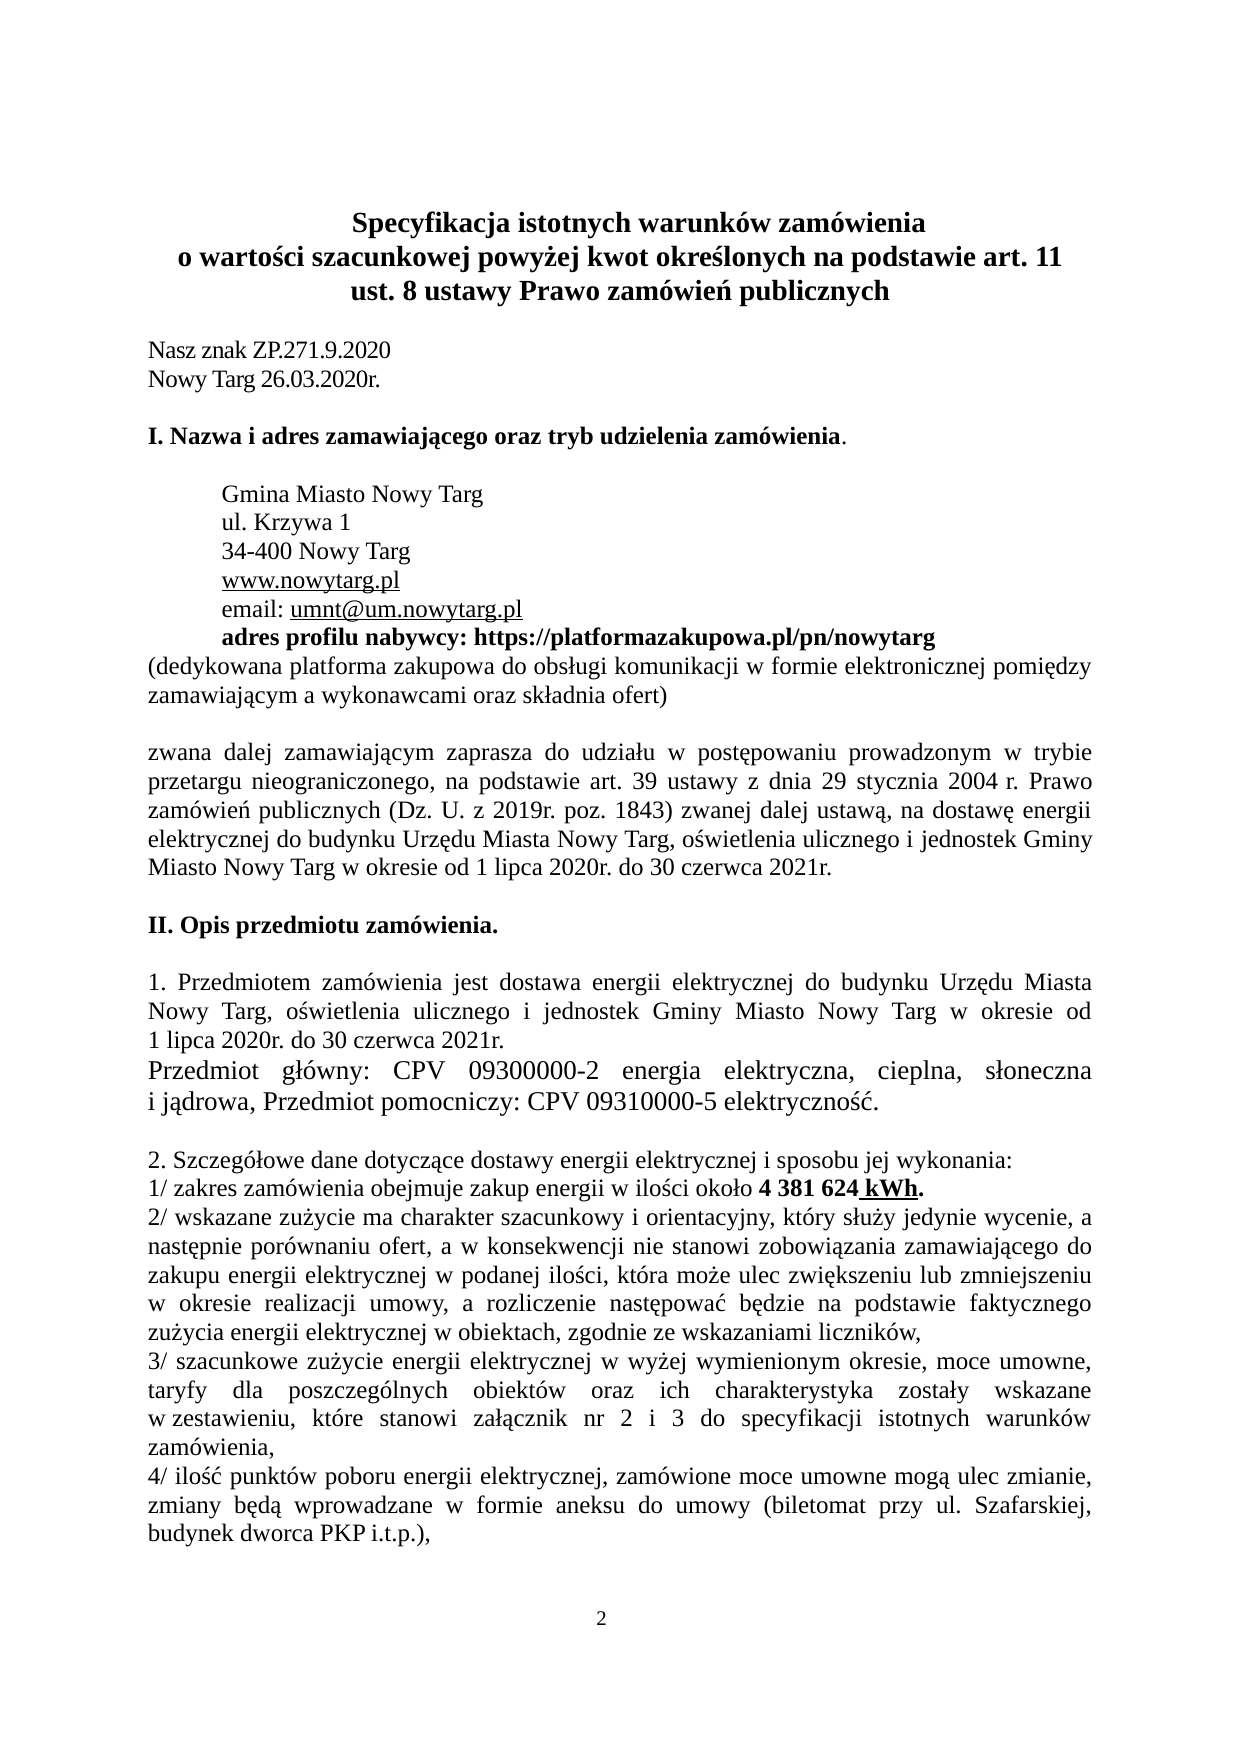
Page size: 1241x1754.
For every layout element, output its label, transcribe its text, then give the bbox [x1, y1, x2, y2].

text 1/ zakres zamówienia obejmuje zakup energii w ilości około 4 381 624 kWh. [148, 1173, 1093, 1202]
text Specyfikacja istotnych warunków zamówienia [185, 206, 1093, 239]
text 2. Szczegółowe dane dotyczące dostawy energii elektrycznej i sposobu jej wykonania: [148, 1145, 1093, 1173]
text (dedykowana platforma zakupowa do obsługi komunikacji w formie elektronicznej pomiędzy zamawiającym a wykonawcami oraz składnia ofert) [148, 651, 1093, 709]
text Nasz znak ZP.271.9.2020 [148, 335, 1093, 364]
text zwana dalej zamawiającym zaprasza do udziału w postępowaniu prowadzonym w trybie przetargu nieograniczonego, na podstawie art. 39 ustawy z dnia 29 stycznia 2004 r. Prawo zamówień publicznych (Dz. U. z 2019r. poz. 1843) zwanej dalej ustawą, na dostawę energii elektrycznej do budynku Urzędu Miasta Nowy Targ, oświetlenia ulicznego i jednostek Gminy Miasto Nowy Targ w okresie od 1 lipca 2020r. do 30 czerwca 2021r. [148, 737, 1093, 881]
text II. Opis przedmiotu zamówienia. [148, 910, 1093, 939]
text Nowy Targ 26.03.2020r. [148, 364, 1093, 392]
text www.nowytarg.pl [148, 565, 1093, 594]
text I. Nazwa i adres zamawiającego oraz tryb udzielenia zamówienia. [148, 421, 1093, 450]
text adres profilu nabywcy: https://platformazakupowa.pl/pn/nowytarg [148, 622, 1093, 651]
text 2/ wskazane zużycie ma charakter szacunkowy i orientacyjny, który służy jedynie wycenie, a następnie porównaniu ofert, a w konsekwencji nie stanowi zobowiązania zamawiającego do zakupu energii elektrycznej w podanej ilości, która może ulec zwiększeniu lub zmniejszeniu w okresie realizacji umowy, a rozliczenie następować będzie na podstawie faktycznego zużycia energii elektrycznej w obiektach, zgodnie ze wskazaniami liczników, [148, 1202, 1093, 1346]
text Gmina Miasto Nowy Targ [221, 479, 1093, 507]
text o wartości szacunkowej powyżej kwot określonych na podstawie art. 11 ust. 8 ustawy Prawo zamówień publicznych [148, 239, 1093, 306]
text 1. Przedmiotem zamówienia jest dostawa energii elektrycznej do budynku Urzędu Miasta Nowy Targ, oświetlenia ulicznego i jednostek Gminy Miasto Nowy Targ w okresie od 1 lipca 2020r. do 30 czerwca 2021r. [148, 967, 1093, 1054]
text 34-400 Nowy Targ [148, 536, 1093, 565]
text 3/ szacunkowe zużycie energii elektrycznej w wyżej wymienionym okresie, moce umowne, taryfy dla poszczególnych obiektów oraz ich charakterystyka zostały wskazane w zestawieniu, które stanowi załącznik nr 2 i 3 do specyfikacji istotnych warunków zamówienia, [148, 1346, 1093, 1461]
text email: umnt@um.nowytarg.pl [148, 594, 1093, 622]
text Przedmiot główny: CPV 09300000-2 energia elektryczna, cieplna, słoneczna i jądrowa, Przedmiot pomocniczy: CPV 09310000-5 elektryczność. [148, 1054, 1093, 1116]
text 4/ ilość punktów poboru energii elektrycznej, zamówione moce umowne mogą ulec zmianie, zmiany będą wprowadzane w formie aneksu do umowy (biletomat przy ul. Szafarskiej, budynek dworca PKP i.t.p.), [148, 1461, 1093, 1547]
text ul. Krzywa 1 [148, 507, 1093, 536]
